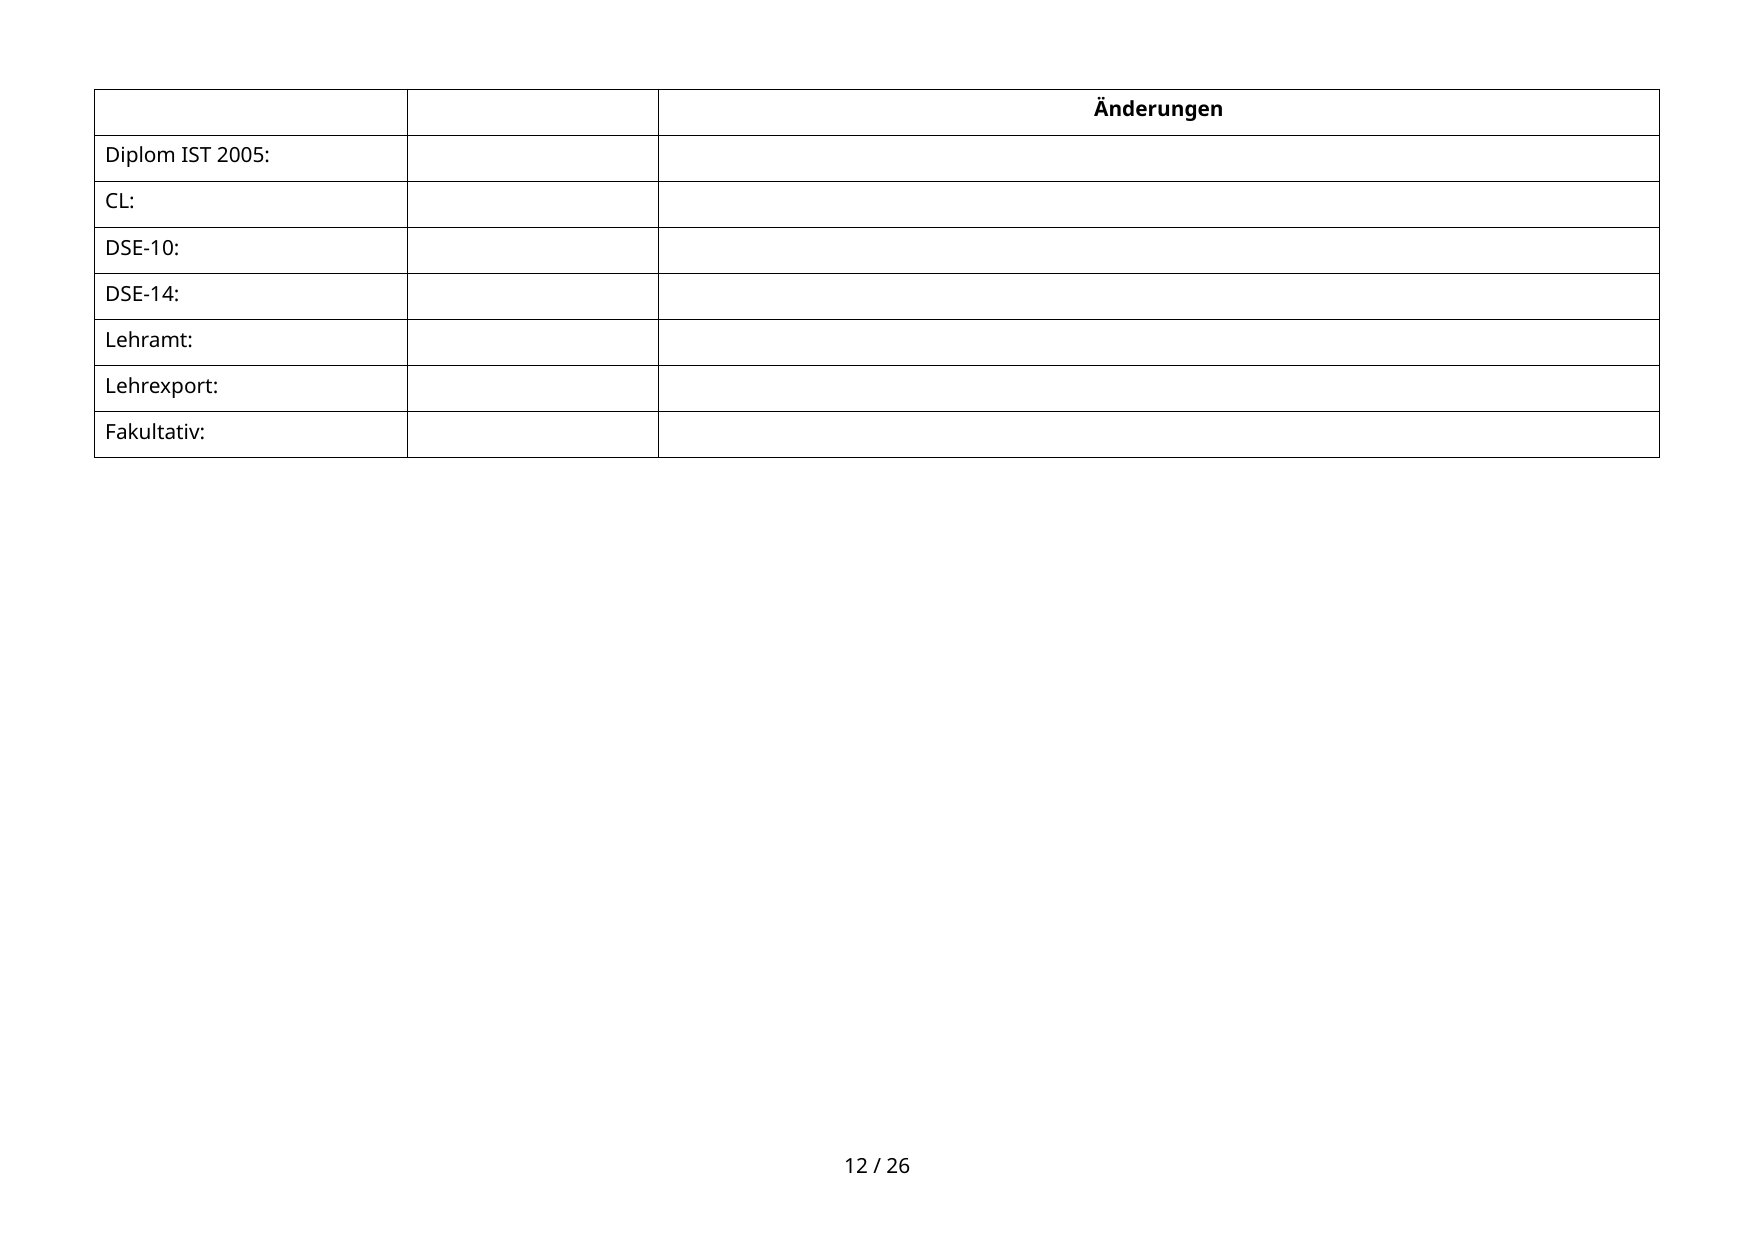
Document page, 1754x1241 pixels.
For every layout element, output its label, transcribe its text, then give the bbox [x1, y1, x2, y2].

table_cell CL: [95, 182, 407, 227]
table_header [408, 90, 658, 134]
table_cell [659, 136, 1659, 181]
table_cell [659, 182, 1659, 227]
table_cell Fakultativ: [95, 412, 407, 457]
table_cell [408, 182, 658, 227]
table_cell DSE-10: [95, 228, 407, 273]
table_cell [659, 412, 1659, 457]
table_cell [408, 366, 658, 411]
table_cell [408, 320, 658, 365]
table_cell [408, 136, 658, 181]
table_cell [408, 228, 658, 273]
table_cell Lehramt: [95, 320, 407, 365]
table_cell DSE-14: [95, 274, 407, 319]
table_header Änderungen [659, 90, 1659, 134]
table_cell [659, 274, 1659, 319]
table_cell Diplom IST 2005: [95, 136, 407, 181]
table_cell [408, 412, 658, 457]
table_header [95, 90, 407, 134]
table_cell [659, 366, 1659, 411]
table_cell [659, 228, 1659, 273]
table_cell [659, 320, 1659, 365]
table_cell Lehrexport: [95, 366, 407, 411]
table_cell [408, 274, 658, 319]
